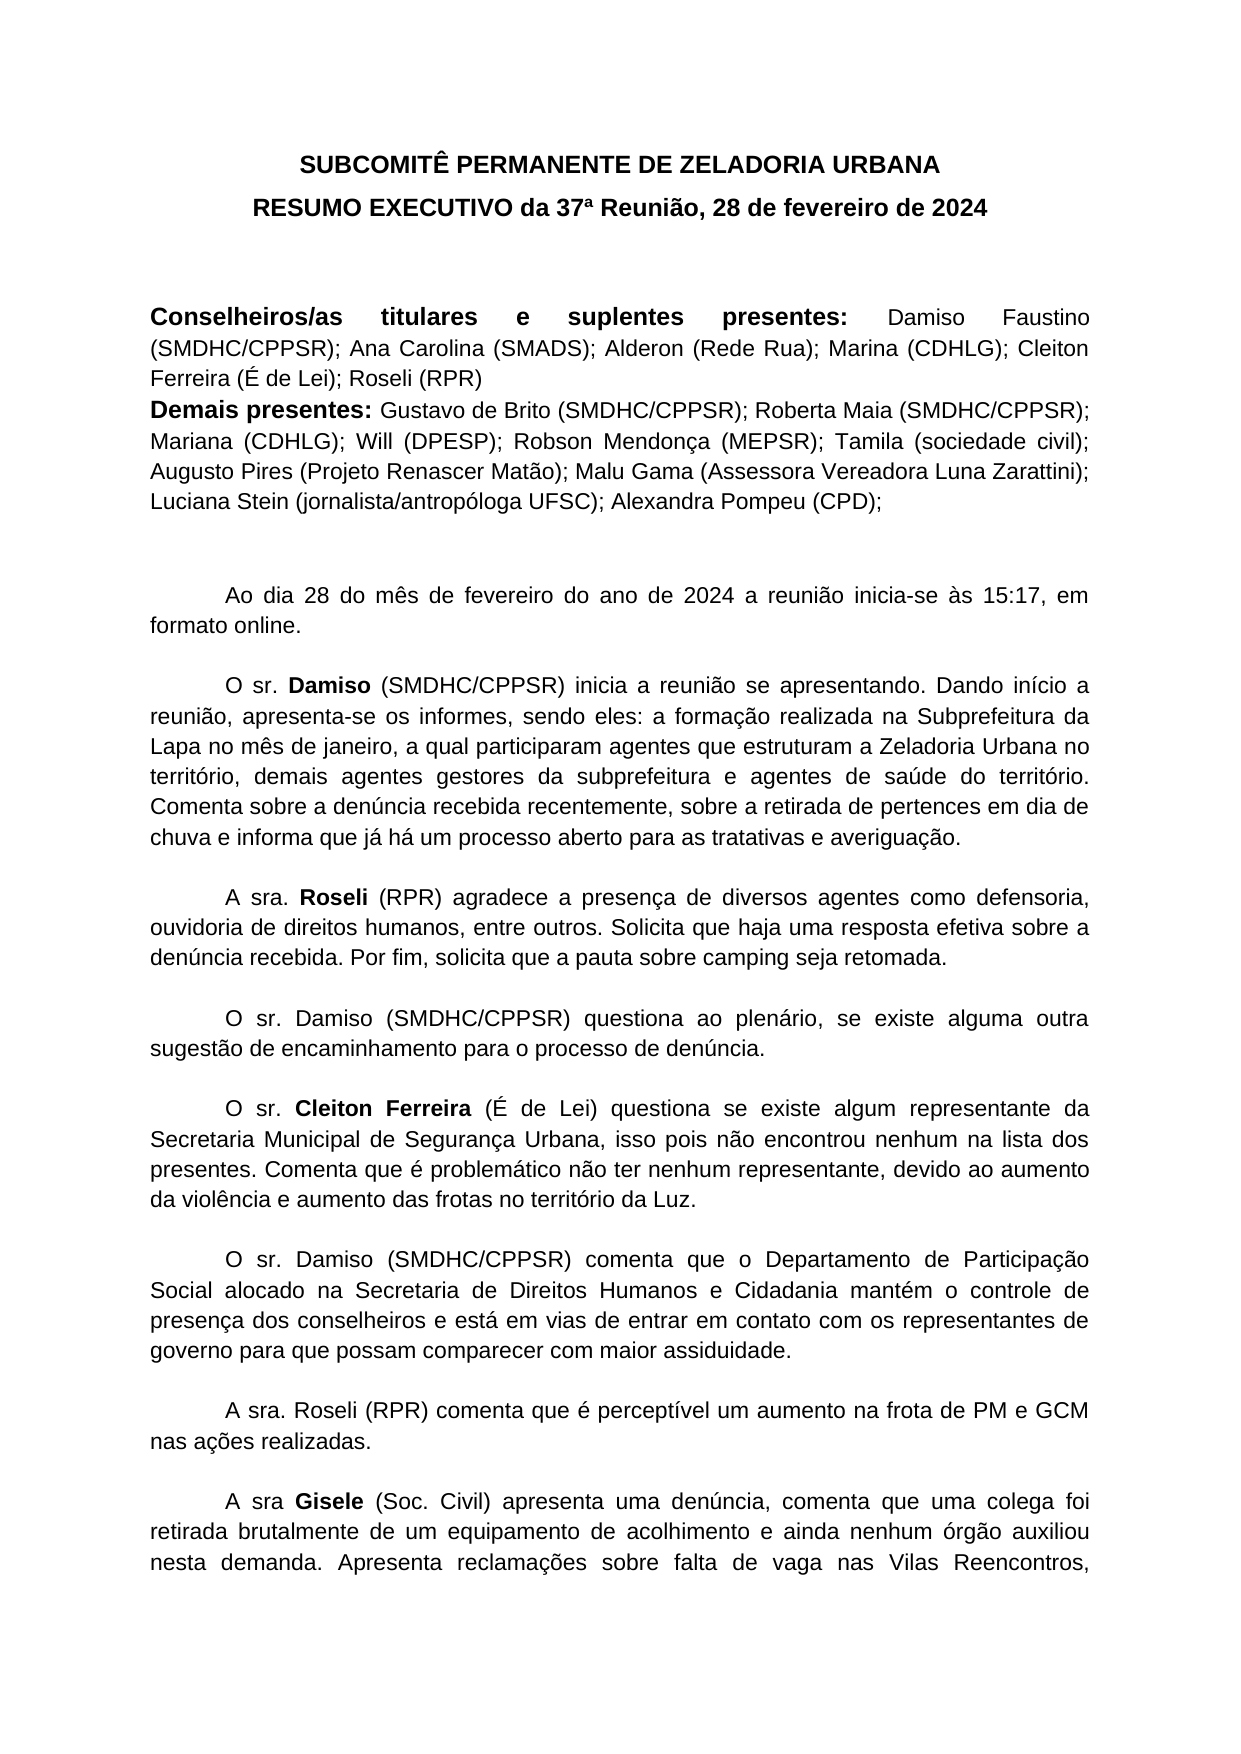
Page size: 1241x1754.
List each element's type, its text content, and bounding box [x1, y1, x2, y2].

text Ao dia 28 do mês de fevereiro do ano de 2024 a reunião inicia-se às 15:17, em formato online. [150, 582, 1090, 638]
text Demais presentes: Gustavo de Brito (SMDHC/CPPSR); Roberta Maia (SMDHC/CPPSR); Mariana (CDHLG); Will (DPESP); Robson Mendonça (MEPSR); Tamila (sociedade civil); Augusto Pires (Projeto Renascer Matão); Malu Gama (Assessora Vereadora Luna Zarattini); Luciana Stein (jornalista/antropóloga UFSC); Alexandra Pompeu (CPD); [150, 395, 1090, 515]
text O sr. Cleiton Ferreira (É de Lei) questiona se existe algum representante da Secretaria Municipal de Segurança Urbana, isso pois não encontrou nenhum na lista dos presentes. Comenta que é problemático não ter nenhum representante, devido ao aumento da violência e aumento das frotas no território da Luz. [150, 1095, 1090, 1212]
text O sr. Damiso (SMDHC/CPPSR) questiona ao plenário, se existe alguma outra sugestão de encaminhamento para o processo de denúncia. [150, 1005, 1090, 1061]
text SUBCOMITÊ PERMANENTE DE ZELADORIA URBANA [150, 150, 1090, 179]
text Conselheiros/as titulares e suplentes presentes: Damiso Faustino (SMDHC/CPPSR); Ana Carolina (SMADS); Alderon (Rede Rua); Marina (CDHLG); Cleiton Ferreira (É de Lei); Roseli (RPR) [150, 302, 1090, 391]
text O sr. Damiso (SMDHC/CPPSR) inicia a reunião se apresentando. Dando início a reunião, apresenta-se os informes, sendo eles: a formação realizada na Subprefeitura da Lapa no mês de janeiro, a qual participaram agentes que estruturam a Zeladoria Urbana no território, demais agentes gestores da subprefeitura e agentes de saúde do território. Comenta sobre a denúncia recebida recentemente, sobre a retirada de pertences em dia de chuva e informa que já há um processo aberto para as tratativas e averiguação. [150, 672, 1090, 850]
text O sr. Damiso (SMDHC/CPPSR) comenta que o Departamento de Participação Social alocado na Secretaria de Direitos Humanos e Cidadania mantém o controle de presença dos conselheiros e está em vias de entrar em contato com os representantes de governo para que possam comparecer com maior assiduidade. [150, 1246, 1090, 1363]
text A sra Gisele (Soc. Civil) apresenta uma denúncia, comenta que uma colega foi retirada brutalmente de um equipamento de acolhimento e ainda nenhum órgão auxiliou nesta demanda. Apresenta reclamações sobre falta de vaga nas Vilas Reencontros, [150, 1488, 1090, 1575]
text RESUMO EXECUTIVO da 37ª Reunião, 28 de fevereiro de 2024 [150, 193, 1090, 222]
text A sra. Roseli (RPR) agradece a presença de diversos agentes como defensoria, ouvidoria de direitos humanos, entre outros. Solicita que haja uma resposta efetiva sobre a denúncia recebida. Por fim, solicita que a pauta sobre camping seja retomada. [150, 884, 1090, 971]
text A sra. Roseli (RPR) comenta que é perceptível um aumento na frota de PM e GCM nas ações realizadas. [150, 1397, 1090, 1454]
